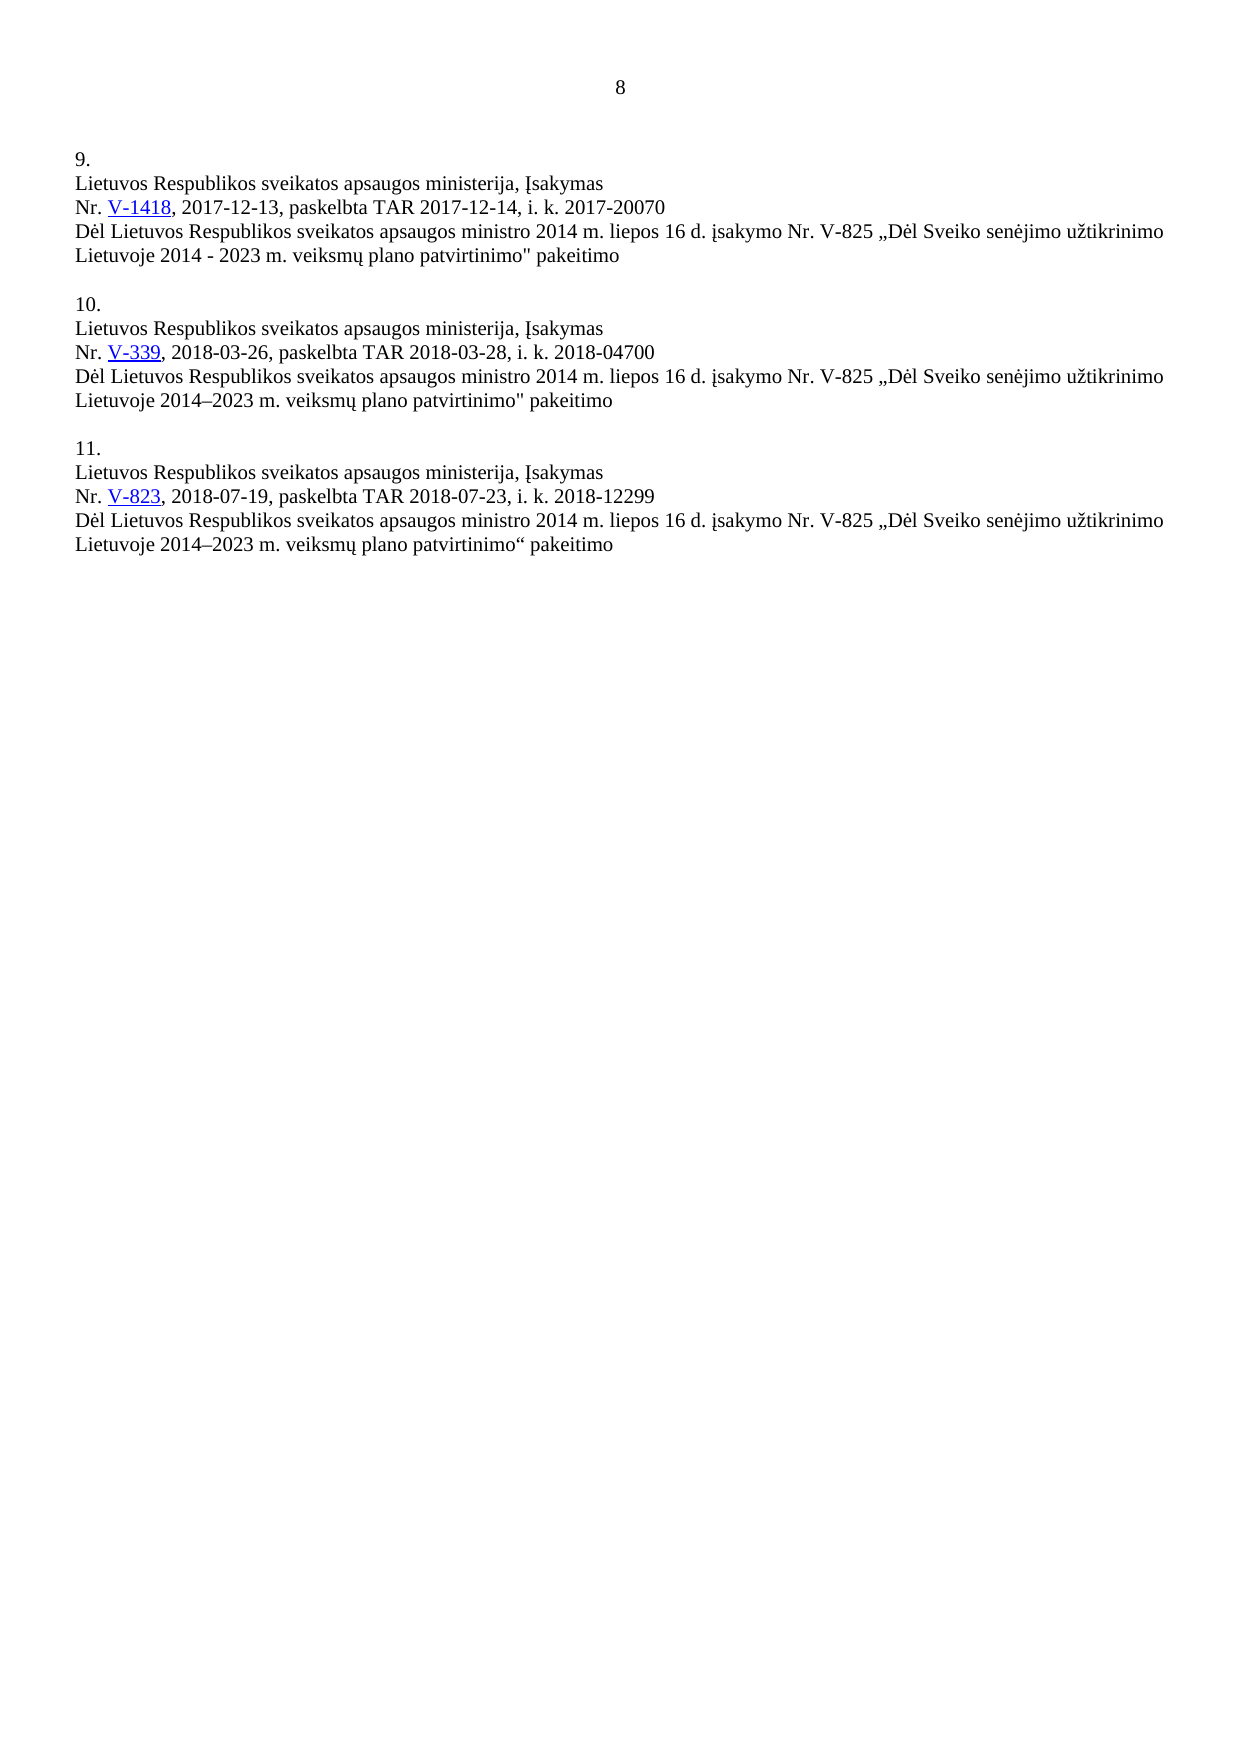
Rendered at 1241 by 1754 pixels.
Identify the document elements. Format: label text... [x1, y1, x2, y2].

text Nr. V-1418, 2017-12-13, paskelbta TAR 2017-12-14, i. k. 2017-20070 [75, 195, 1166, 219]
text Dėl Lietuvos Respublikos sveikatos apsaugos ministro 2014 m. liepos 16 d. įsakymo Nr. V-825 „Dėl Sveiko senėjimo užtikrinimo Lietuvoje 2014–2023 m. veiksmų plano patvirtinimo“ pakeitimo [75, 508, 1166, 556]
text Dėl Lietuvos Respublikos sveikatos apsaugos ministro 2014 m. liepos 16 d. įsakymo Nr. V-825 „Dėl Sveiko senėjimo užtikrinimo Lietuvoje 2014–2023 m. veiksmų plano patvirtinimo" pakeitimo [75, 364, 1166, 412]
text Dėl Lietuvos Respublikos sveikatos apsaugos ministro 2014 m. liepos 16 d. įsakymo Nr. V-825 „Dėl Sveiko senėjimo užtikrinimo Lietuvoje 2014 - 2023 m. veiksmų plano patvirtinimo" pakeitimo [75, 219, 1166, 267]
text Lietuvos Respublikos sveikatos apsaugos ministerija, Įsakymas [75, 171, 1166, 195]
text Nr. V-339, 2018-03-26, paskelbta TAR 2018-03-28, i. k. 2018-04700 [75, 340, 1166, 364]
text 9. [75, 147, 1166, 171]
text Lietuvos Respublikos sveikatos apsaugos ministerija, Įsakymas [75, 460, 1166, 484]
text 11. [75, 436, 1166, 460]
text Lietuvos Respublikos sveikatos apsaugos ministerija, Įsakymas [75, 316, 1166, 340]
text Nr. V-823, 2018-07-19, paskelbta TAR 2018-07-23, i. k. 2018-12299 [75, 484, 1166, 508]
text 10. [75, 292, 1166, 316]
